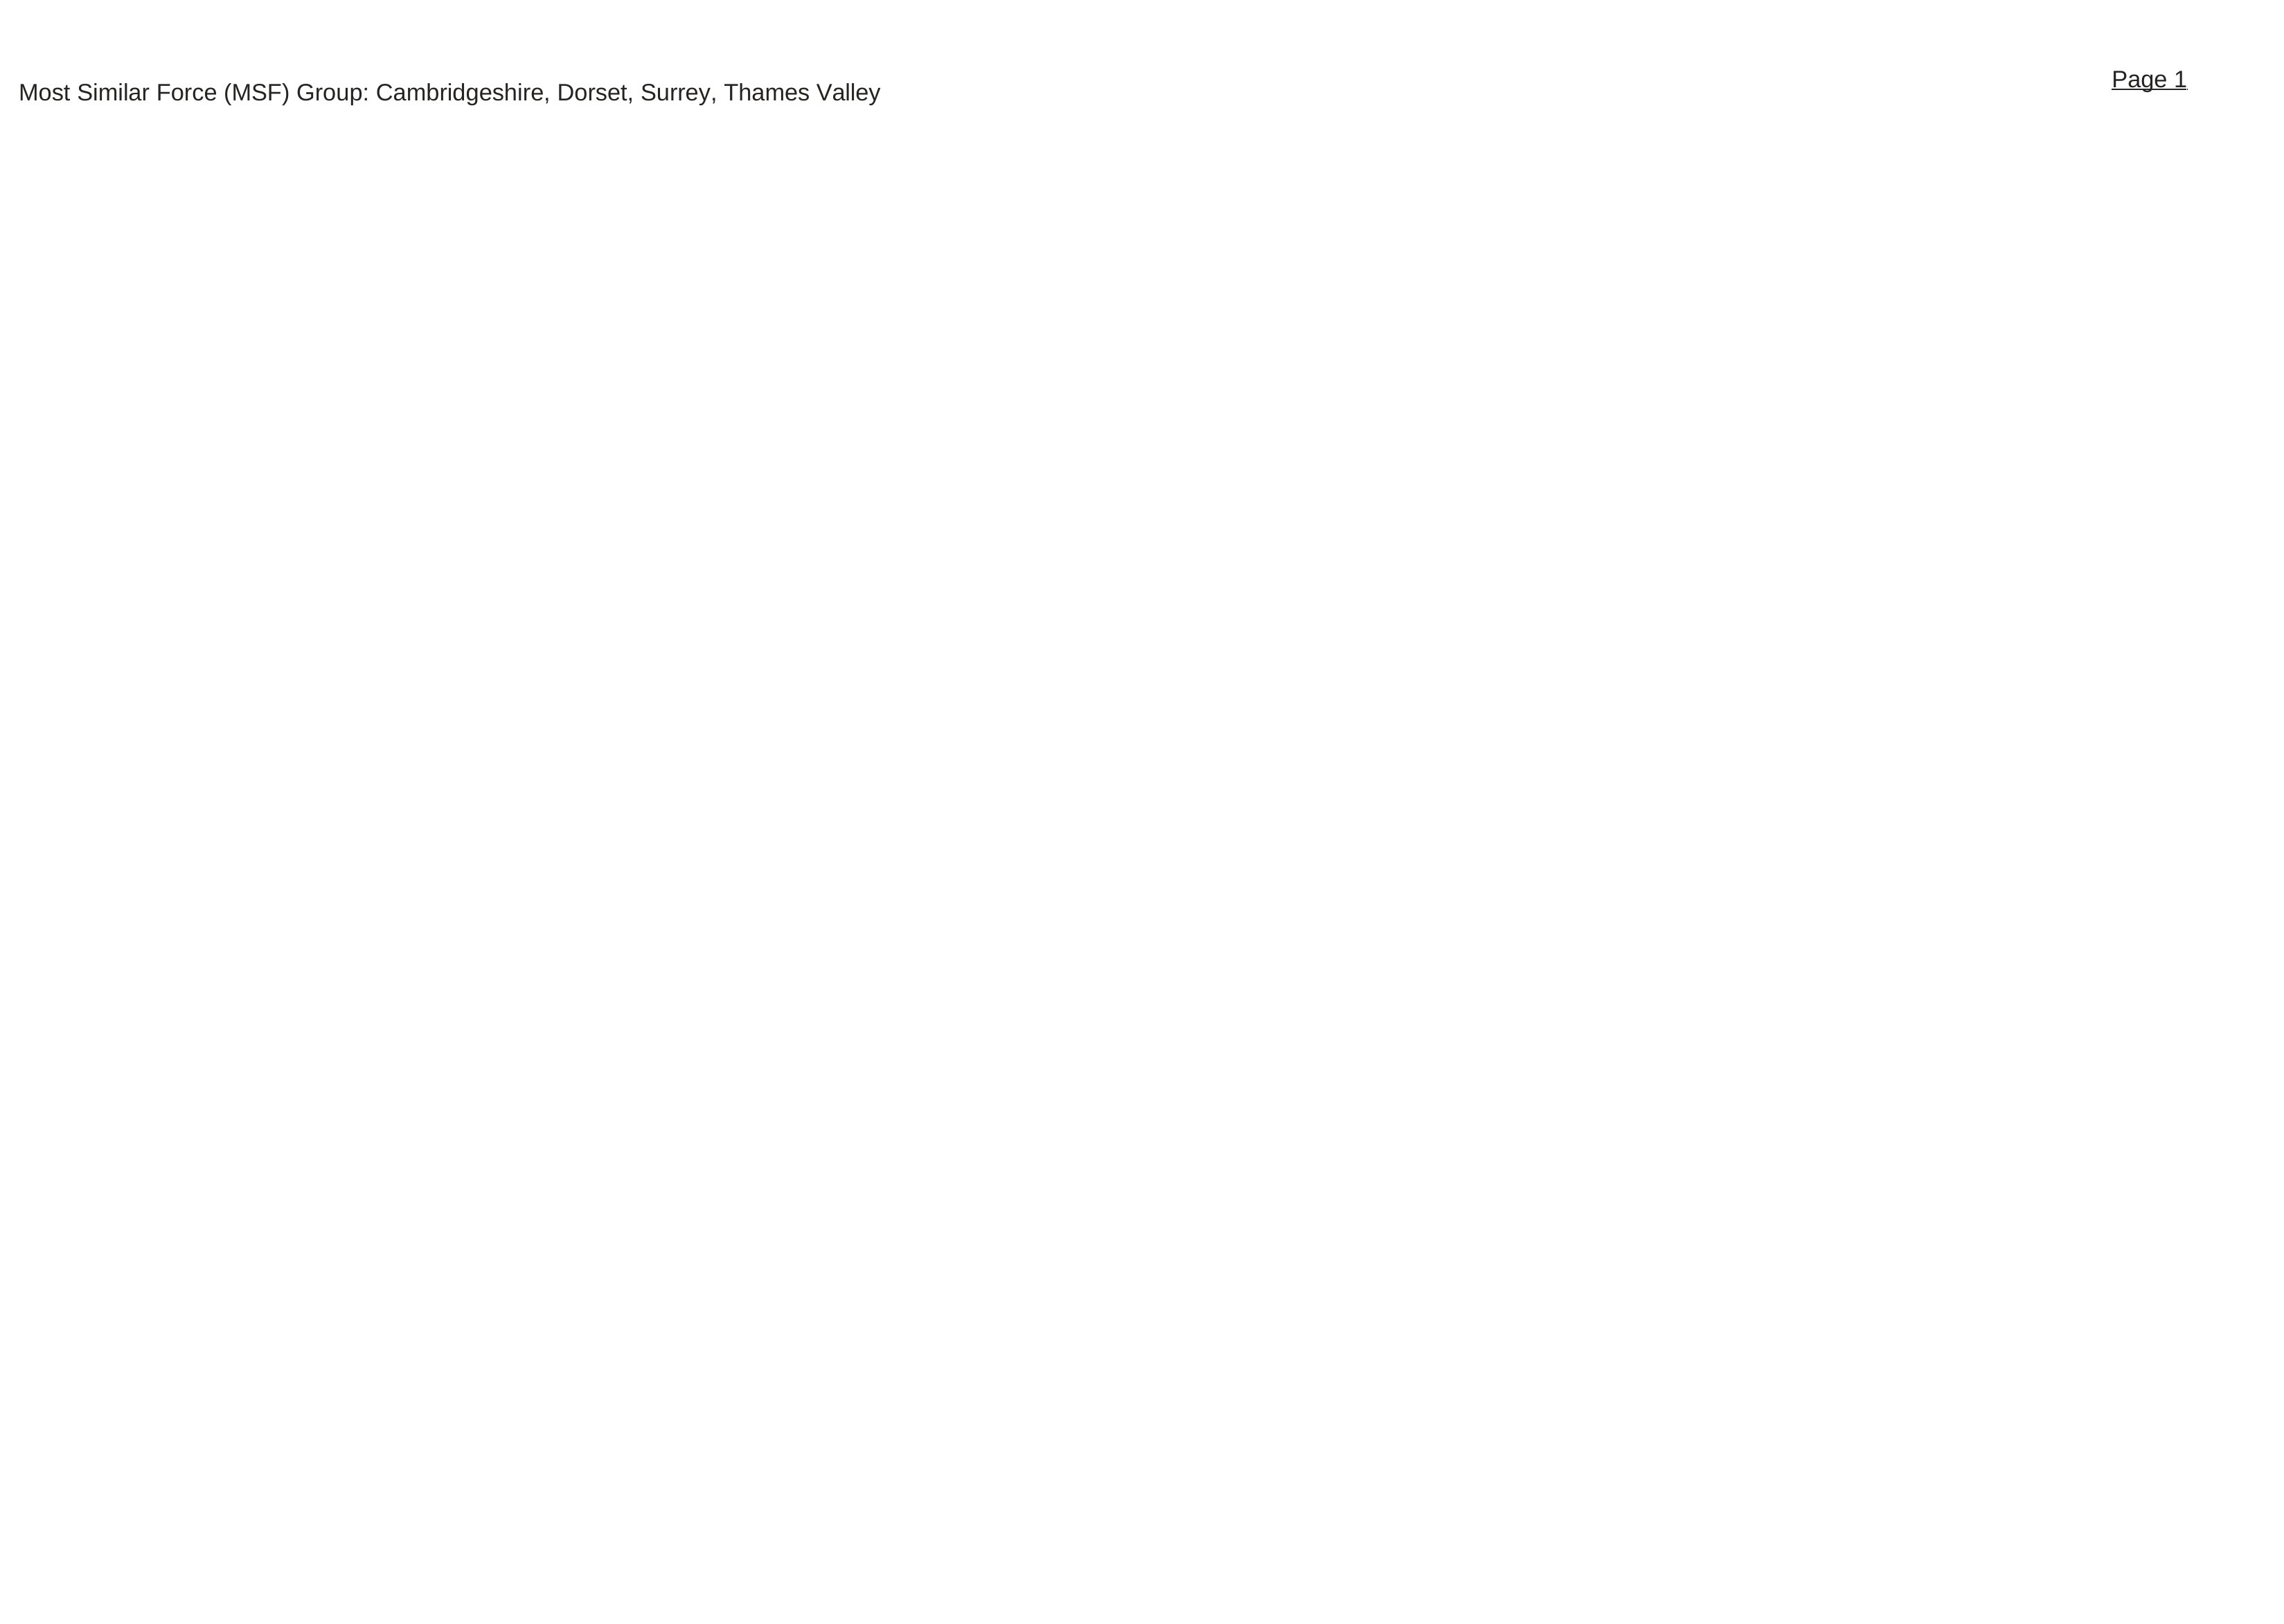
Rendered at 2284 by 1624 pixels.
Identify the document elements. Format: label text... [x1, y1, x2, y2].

text Most Similar Force (MSF) Group: Cambridgeshire, Dorset, Surrey, Thames Valley Page 1 [19, 65, 2263, 105]
